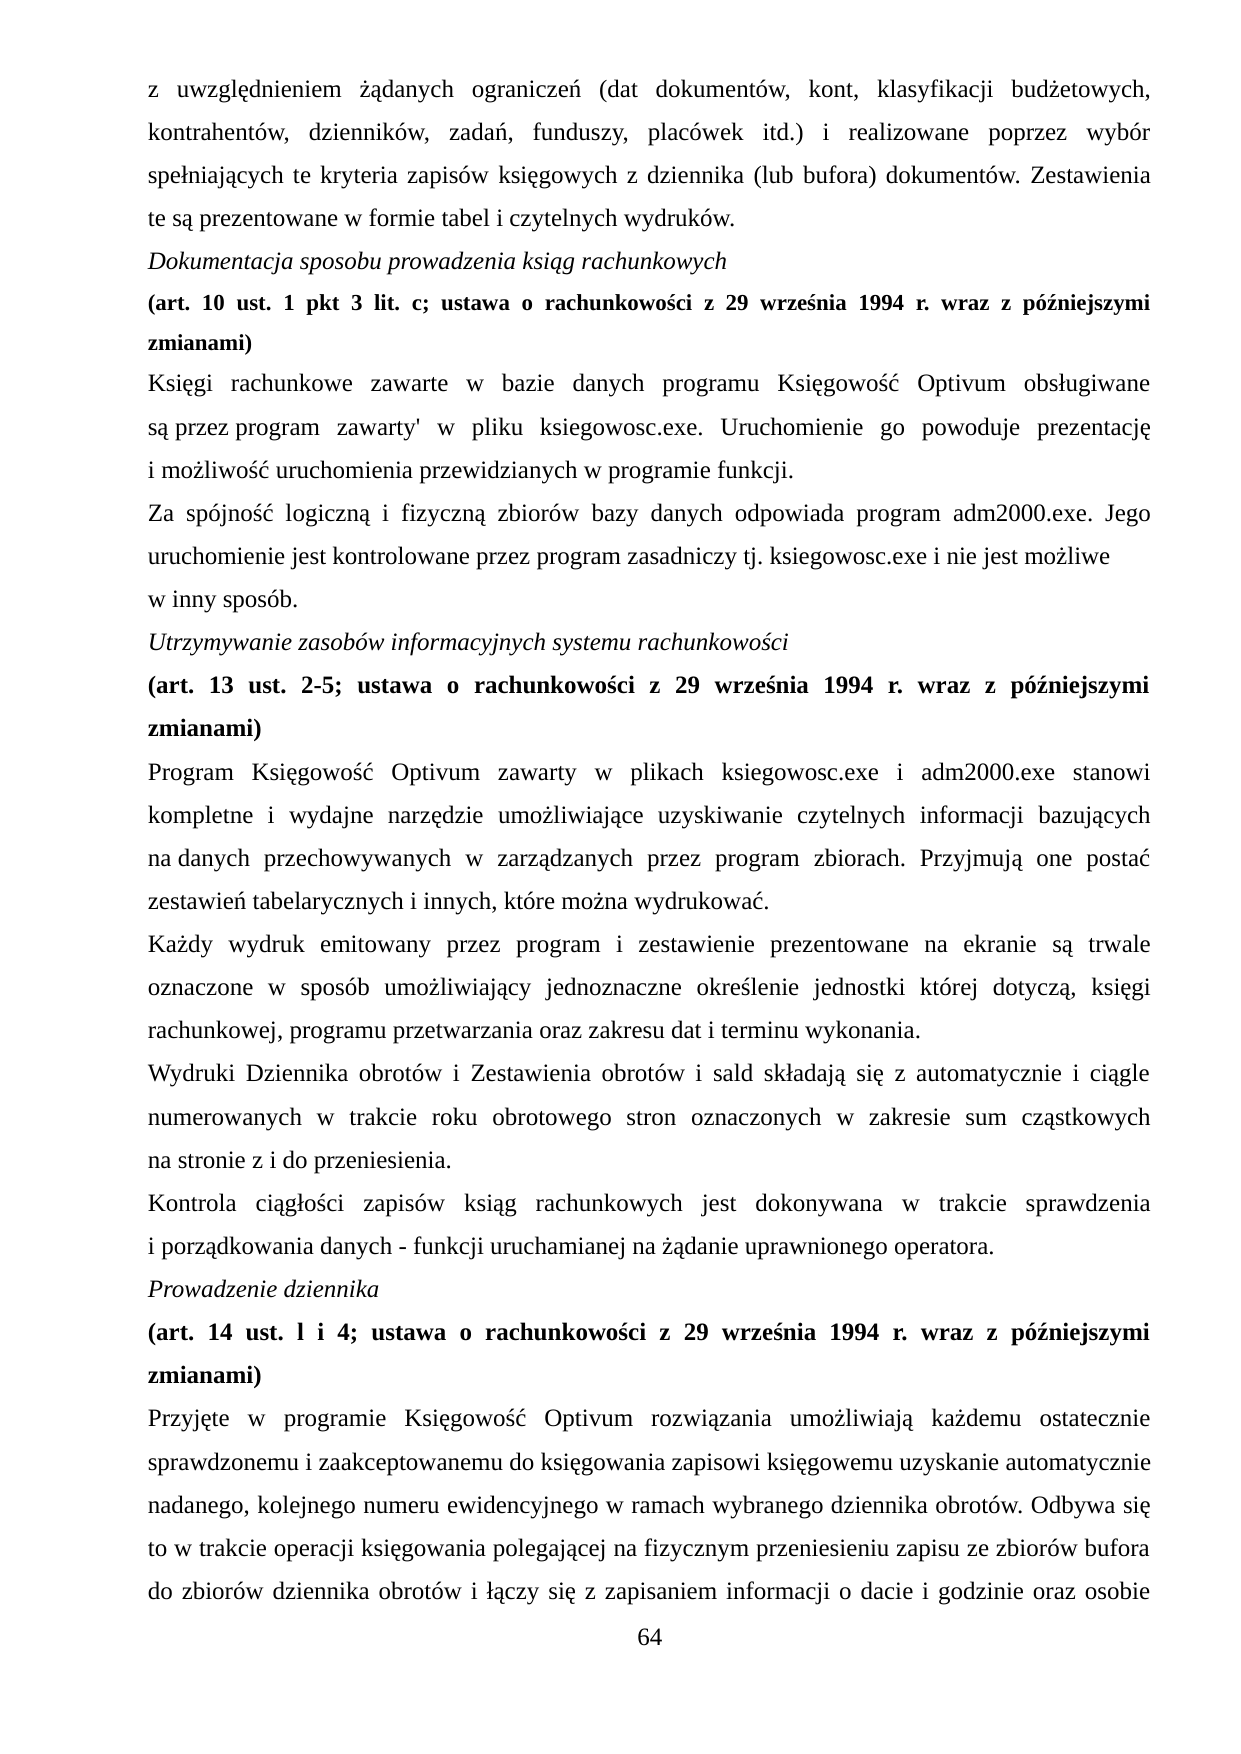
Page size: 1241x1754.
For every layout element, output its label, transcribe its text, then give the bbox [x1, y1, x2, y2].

text Księgi rachunkowe zawarte w bazie danych programu Księgowość Optivum obsługiwane są przez program zawarty' w pliku ksiegowosc.exe. Uruchomienie go powoduje prezentację i możliwość uruchomienia przewidzianych w programie funkcji. [148, 368, 1151, 483]
text Prowadzenie dziennika [148, 1274, 1151, 1303]
text Kontrola ciągłości zapisów ksiąg rachunkowych jest dokonywana w trakcie sprawdzenia i porządkowania danych - funkcji uruchamianej na żądanie uprawnionego operatora. [148, 1188, 1151, 1260]
text z uwzględnieniem żądanych ograniczeń (dat dokumentów, kont, klasyfikacji budżetowych, kontrahentów, dzienników, zadań, funduszy, placówek itd.) i realizowane poprzez wybór spełniających te kryteria zapisów księgowych z dziennika (lub bufora) dokumentów. Zestawienia te są prezentowane w formie tabel i czytelnych wydruków. [148, 74, 1151, 232]
text Za spójność logiczną i fizyczną zbiorów bazy danych odpowiada program adm2000.exe. Jego uruchomienie jest kontrolowane przez program zasadniczy tj. ksiegowosc.exe i nie jest możliwe [148, 498, 1151, 570]
text w inny sposób. [148, 584, 1151, 613]
text (art. 13 ust. 2-5; ustawa o rachunkowości z 29 września 1994 r. wraz z późniejszymi zmianami) [148, 670, 1151, 742]
text Wydruki Dziennika obrotów i Zestawienia obrotów i sald składają się z automatycznie i ciągle numerowanych w trakcie roku obrotowego stron oznaczonych w zakresie sum cząstkowych na stronie z i do przeniesienia. [148, 1058, 1151, 1173]
text Przyjęte w programie Księgowość Optivum rozwiązania umożliwiają każdemu ostatecznie sprawdzonemu i zaakceptowanemu do księgowania zapisowi księgowemu uzyskanie automatycznie nadanego, kolejnego numeru ewidencyjnego w ramach wybranego dziennika obrotów. Odbywa się to w trakcie operacji księgowania polegającej na fizycznym przeniesieniu zapisu ze zbiorów bufora do zbiorów dziennika obrotów i łączy się z zapisaniem informacji o dacie i godzinie oraz osobie [148, 1403, 1151, 1605]
text Dokumentacja sposobu prowadzenia ksiąg rachunkowych [148, 246, 1151, 275]
text Każdy wydruk emitowany przez program i zestawienie prezentowane na ekranie są trwale oznaczone w sposób umożliwiający jednoznaczne określenie jednostki której dotyczą, księgi rachunkowej, programu przetwarzania oraz zakresu dat i terminu wykonania. [148, 929, 1151, 1044]
text Utrzymywanie zasobów informacyjnych systemu rachunkowości [148, 627, 1151, 656]
text Program Księgowość Optivum zawarty w plikach ksiegowosc.exe i adm2000.exe stanowi kompletne i wydajne narzędzie umożliwiające uzyskiwanie czytelnych informacji bazujących na danych przechowywanych w zarządzanych przez program zbiorach. Przyjmują one postać zestawień tabelarycznych i innych, które można wydrukować. [148, 757, 1151, 915]
text (art. 14 ust. l i 4; ustawa o rachunkowości z 29 września 1994 r. wraz z późniejszymi zmianami) [148, 1317, 1151, 1389]
text (art. 10 ust. 1 pkt 3 lit. c; ustawa o rachunkowości z 29 września 1994 r. wraz z późniejszymi zmianami) [148, 289, 1151, 355]
